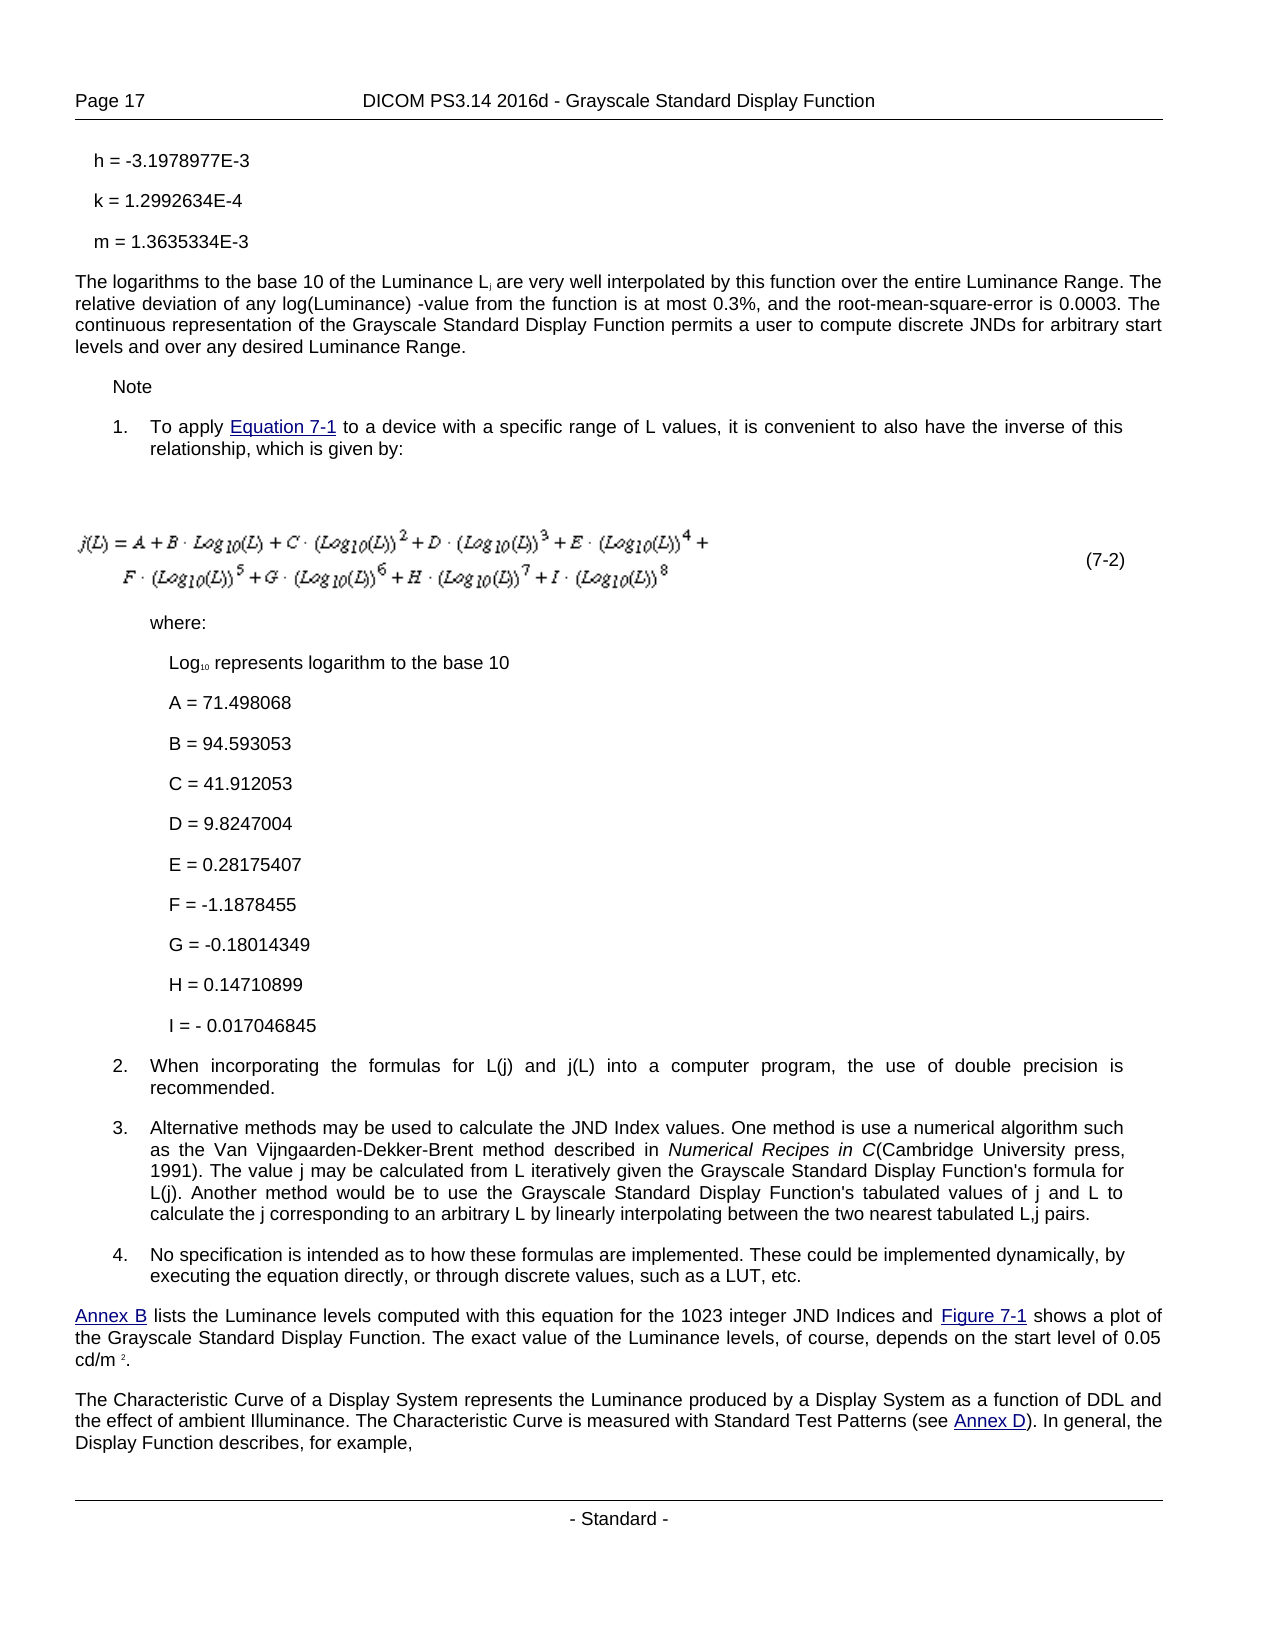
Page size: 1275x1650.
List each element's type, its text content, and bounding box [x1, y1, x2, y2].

list When incorporating the formulas for L(j) and j(L) into a computer program, the use of double precision is recommended. [112, 1055, 1125, 1098]
list No specification is intended as to how these formulas are implemented. These could be implemented dynamically, by executing the equation directly, or through discrete values, such as a LUT, etc. [112, 1243, 1125, 1286]
text B = 94.593053 [169, 732, 1125, 754]
text G = -0.18014349 [169, 934, 1125, 956]
list Alternative methods may be used to calculate the JND Index values. One method is use a numerical algorithm such as the Van Vijngaarden-Dekker-Brent method described in Numerical Recipes in C(Cambridge University press, 1991). The value j may be calculated from L iteratively given the Grayscale Standard Display Function's formula for L(j). Another method would be to use the Grayscale Standard Display Function's tabulated values of j and L to calculate the j corresponding to an arbitrary L by linearly interpolating between the two nearest tabulated L,j pairs. [112, 1117, 1125, 1224]
text h = -3.1978977E-3 [94, 150, 1162, 172]
text k = 1.2992634E-4 [94, 190, 1162, 212]
table_header [716, 526, 1059, 593]
text Log10 represents logarithm to the base 10 [169, 652, 1125, 673]
text The Characteristic Curve of a Display System represents the Luminance produced by a Display System as a function of DDL and the effect of ambient Illuminance. The Characteristic Curve is measured with Standard Test Patterns (see Annex D). In general, the Display Function describes, for example, [75, 1389, 1162, 1453]
picture [75, 525, 716, 593]
text H = 0.14710899 [169, 974, 1125, 996]
text I = - 0.017046845 [169, 1014, 1125, 1036]
text F = -1.1878455 [169, 894, 1125, 915]
list To apply Equation 7-1 to a device with a specific range of L values, it is convenient to also have the inverse of this relationship, which is given by: [112, 416, 1125, 459]
text A = 71.498068 [169, 692, 1125, 714]
text where: [150, 611, 1125, 633]
text D = 9.8247004 [169, 813, 1125, 834]
text E = 0.28175407 [169, 853, 1125, 875]
text Annex B lists the Luminance levels computed with this equation for the 1023 integer JND Indices and Figure 7-1 shows a plot of the Grayscale Standard Display Function. The exact value of the Luminance levels, of course, depends on the start level of 0.05 cd/m 2. [75, 1305, 1162, 1370]
table_header (7-2) [1059, 526, 1125, 593]
text Note [112, 376, 1125, 397]
text The logarithms to the base 10 of the Luminance Lj are very well interpolated by this function over the entire Luminance Range. The relative deviation of any log(Luminance) -value from the function is at most 0.3%, and the root-mean-square-error is 0.0003. The continuous representation of the Grayscale Standard Display Function permits a user to compute discrete JNDs for arbitrary start levels and over any desired Luminance Range. [75, 271, 1162, 357]
text C = 41.912053 [169, 773, 1125, 794]
text m = 1.3635334E-3 [94, 231, 1162, 252]
